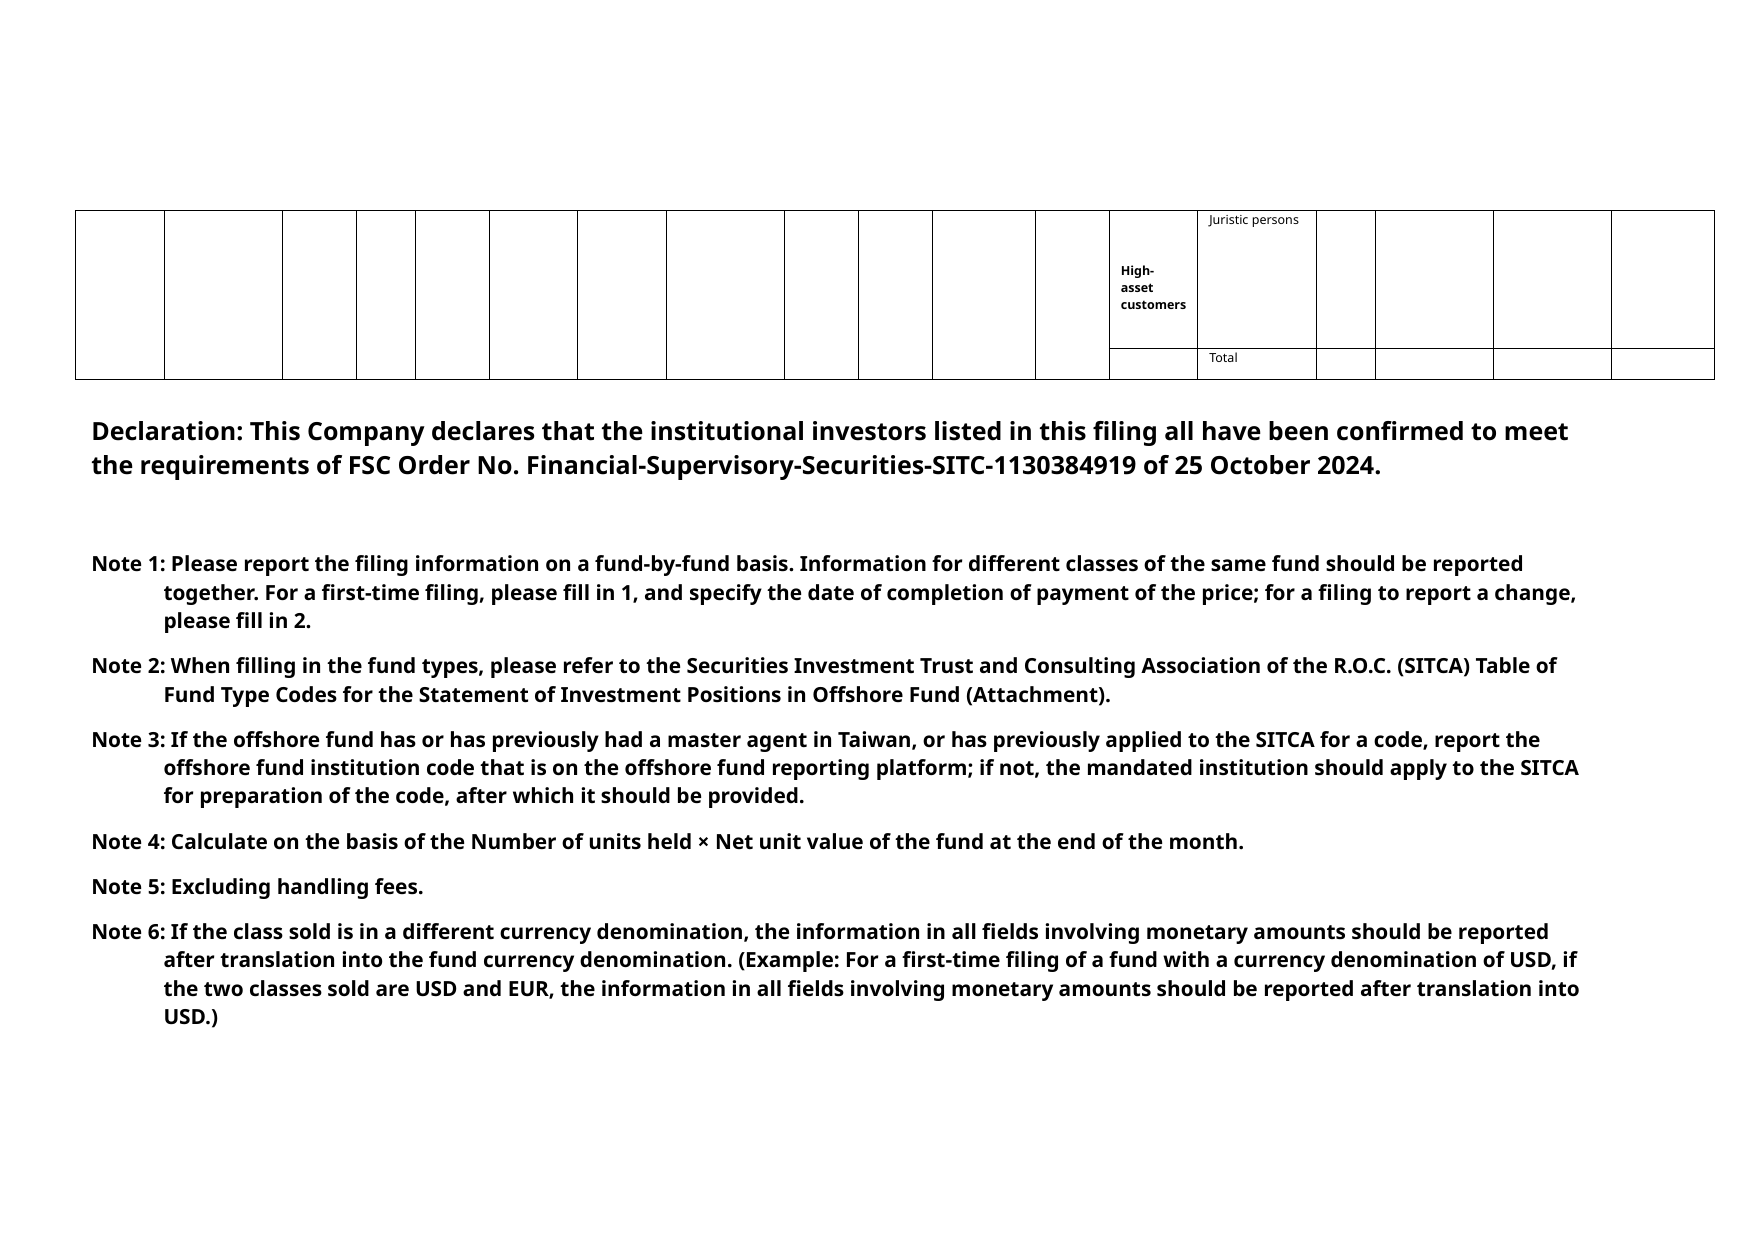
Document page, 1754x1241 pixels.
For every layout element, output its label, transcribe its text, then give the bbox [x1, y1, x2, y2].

table_cell [1612, 349, 1714, 379]
table_cell [1317, 211, 1375, 348]
table_cell [1376, 349, 1493, 379]
text Note 4: Calculate on the basis of the Number of units held × Net unit value of the fund at the end of the month. [91, 827, 1604, 855]
table_cell Total [1198, 349, 1316, 379]
table_cell [1110, 349, 1197, 379]
table_cell [667, 211, 784, 379]
table_cell [490, 211, 577, 379]
table_cell [357, 211, 415, 379]
table_cell [578, 211, 666, 379]
table_cell [1036, 211, 1109, 379]
table_cell [933, 211, 1035, 379]
text Note 3: If the offshore fund has or has previously had a master agent in Taiwan, or has previously applied to the SITCA for a code, report the offshore fund institution code that is on the offshore fund reporting platform; if not, the mandated institution should apply to the SITCA for preparation of the code, after which it should be provided. [91, 725, 1604, 810]
table_cell High-asset customers [1110, 211, 1197, 348]
table_cell [1376, 211, 1493, 348]
table_cell [1494, 349, 1611, 379]
text Declaration: This Company declares that the institutional investors listed in this filing all have been confirmed to meet the requirements of FSC Order No. Financial-Supervisory-Securities-SITC-1130384919 of 25 October 2024. [91, 414, 1604, 482]
table_cell [859, 211, 932, 379]
table_cell [785, 211, 858, 379]
text Note 5: Excluding handling fees. [91, 872, 1604, 900]
table_cell [76, 211, 164, 379]
text Note 2: When filling in the fund types, please refer to the Securities Investment Trust and Consulting Association of the R.O.C. (SITCA) Table of Fund Type Codes for the Statement of Investment Positions in Offshore Fund (Attachment). [91, 651, 1604, 708]
table_cell [416, 211, 489, 379]
table_cell Juristic persons [1198, 211, 1316, 348]
table_cell [1317, 349, 1375, 379]
text Note 1: Please report the filing information on a fund-by-fund basis. Information for different classes of the same fund should be reported together. For a first-time filing, please fill in 1, and specify the date of completion of payment of the price; for a filing to report a change, please fill in 2. [91, 549, 1604, 634]
table_cell [165, 211, 282, 379]
table_cell [283, 211, 356, 379]
table_cell [1612, 211, 1714, 348]
table_cell [1494, 211, 1611, 348]
text Note 6: If the class sold is in a different currency denomination, the information in all fields involving monetary amounts should be reported after translation into the fund currency denomination. (Example: For a first-time filing of a fund with a currency denomination of USD, if the two classes sold are USD and EUR, the information in all fields involving monetary amounts should be reported after translation into USD.) [91, 917, 1604, 1031]
